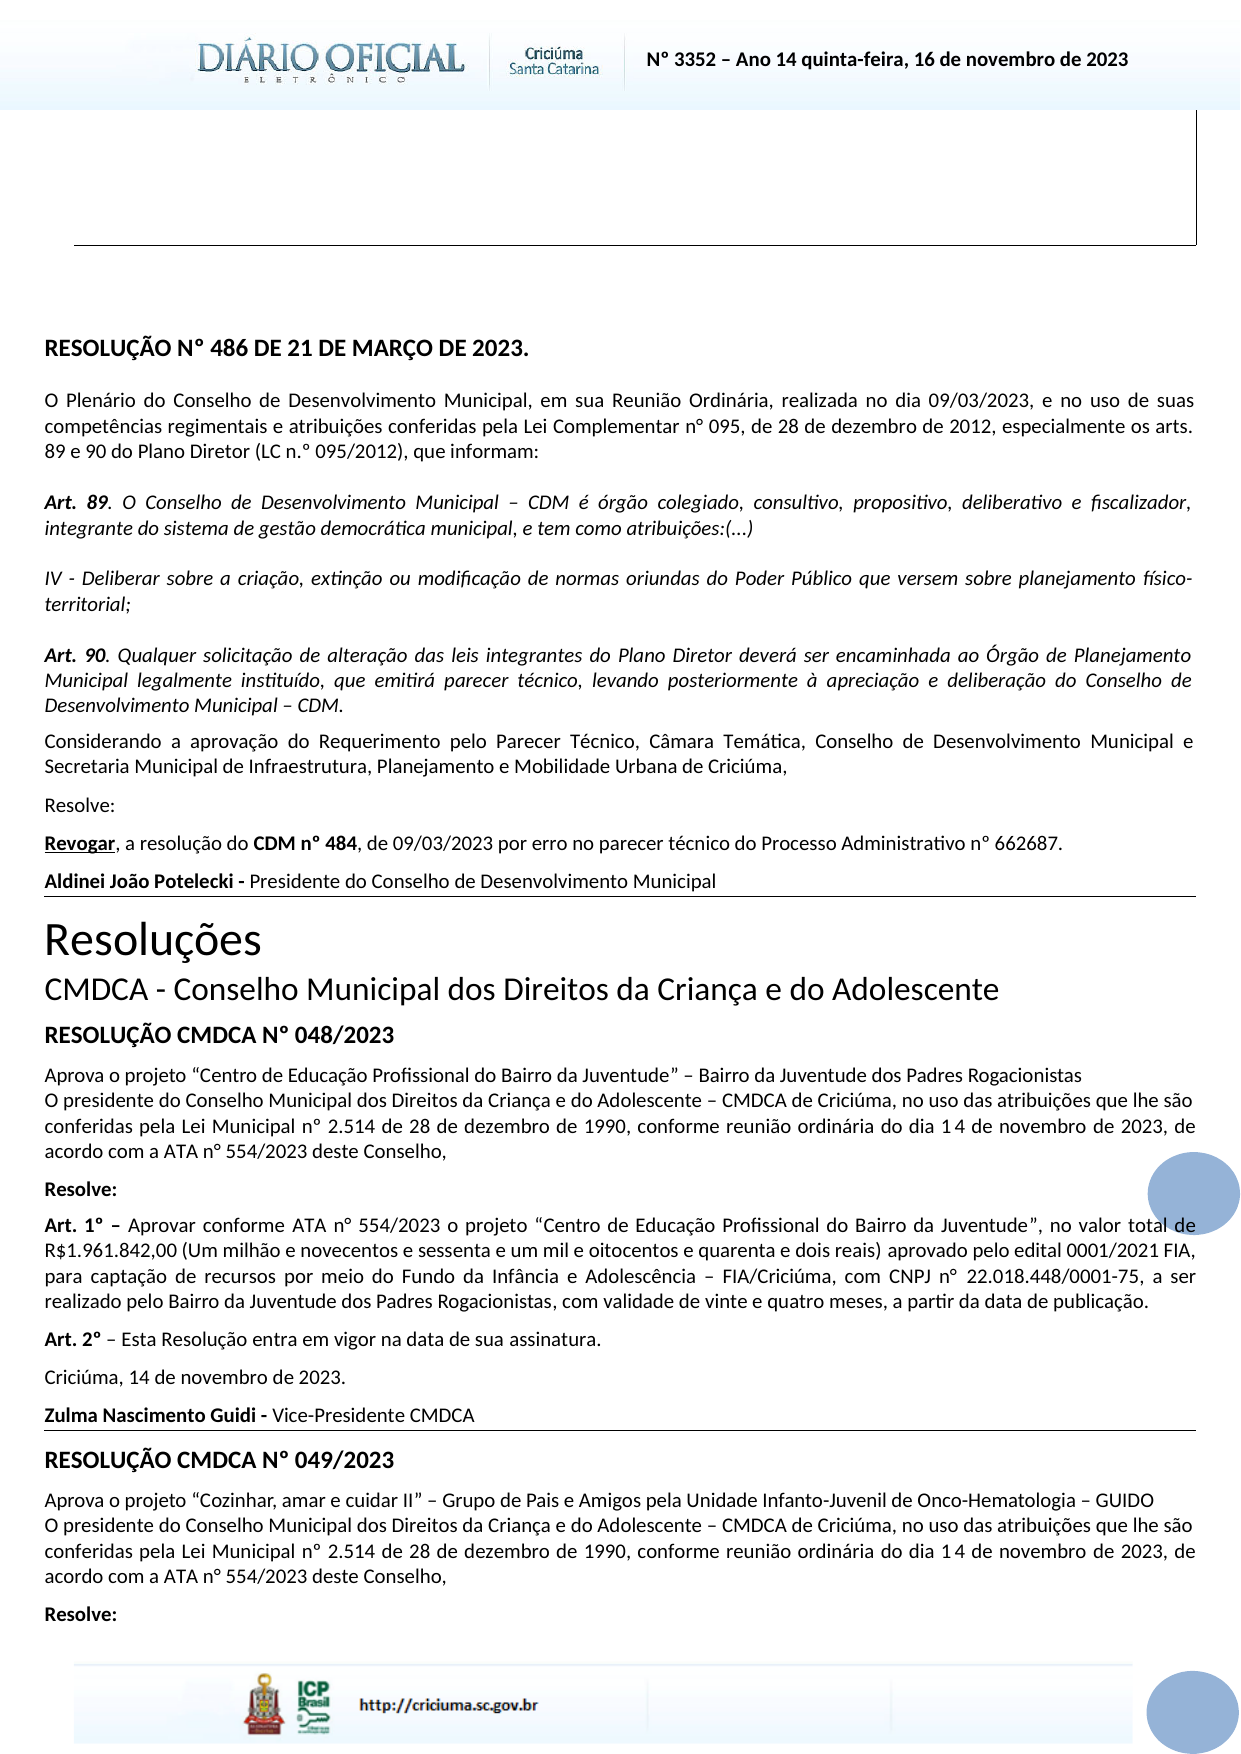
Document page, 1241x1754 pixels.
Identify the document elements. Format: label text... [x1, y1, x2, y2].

list Art. 2º – Esta Resolução entra em vigor na data de sua assinatura. [44, 1326, 1196, 1352]
text RESOLUÇÃO CMDCA Nº 049/2023 [44, 1444, 1196, 1474]
text Criciúma, 14 de novembro de 2023. [44, 1364, 1196, 1390]
text Aprova o projeto “Centro de Educação Profissional do Bairro da Juventude” – Bairro da Juventude dos Padres Rogacionistas [44, 1062, 1196, 1087]
text O presidente do Conselho Municipal dos Direitos da Criança e do Adolescente – CMDCA de Criciúma, no uso das atribuições que lhe são conferidas pela Lei Municipal nº 2.514 de 28 de dezembro de 1990, conforme reunião ordinária do dia 14 de novembro de 2023, de acordo com a ATA n° 554/2023 deste Conselho, [44, 1087, 1196, 1164]
text RESOLUÇÃO Nº 486 DE 21 DE MARÇO DE 2023. [44, 332, 1196, 362]
text IV - Deliberar sobre a criação, extinção ou modificação de normas oriundas do Poder Público que versem sobre planejamento físico-territorial; [44, 566, 1196, 616]
text Considerando a aprovação do Requerimento pelo Parecer Técnico, Câmara Temática, Conselho de Desenvolvimento Municipal e Secretaria Municipal de Infraestrutura, Planejamento e Mobilidade Urbana de Criciúma, [44, 728, 1196, 779]
text Art. 90. Qualquer solicitação de alteração das leis integrantes do Plano Diretor deverá ser encaminhada ao Órgão de Planejamento Municipal legalmente instituído, que emitirá parecer técnico, levando posteriormente à apreciação e deliberação do Conselho de Desenvolvimento Municipal – CDM. [44, 642, 1196, 718]
text Revogar, a resolução do CDM nº 484, de 09/03/2023 por erro no parecer técnico do Processo Administrativo nº 662687. [44, 830, 1196, 855]
text Resolve: [44, 1176, 1151, 1202]
text Art. 1º – Aprovar conforme ATA n° 554/2023 o projeto “Centro de Educação Profissional do Bairro da Juventude”, no valor total de R$1.961.842,00 (Um milhão e novecentos e sessenta e um mil e oitocentos e quarenta e dois reais) aprovado pelo edital 0001/2021 FIA, para captação de recursos por meio do Fundo da Infância e Adolescência – FIA/Criciúma, com CNPJ n° 22.018.448/0001-75, a ser realizado pelo Bairro da Juventude dos Padres Rogacionistas, com validade de vinte e quatro meses, a partir da data de publicação. [44, 1212, 1196, 1314]
text O Plenário do Conselho de Desenvolvimento Municipal, em sua Reunião Ordinária, realizada no dia 09/03/2023, e no uso de suas competências regimentais e atribuições conferidas pela Lei Complementar n° 095, de 28 de dezembro de 2012, especialmente os arts. 89 e 90 do Plano Diretor (LC n.º 095/2012), que informam: [44, 388, 1196, 464]
text Resoluções [44, 909, 1196, 968]
text O presidente do Conselho Municipal dos Direitos da Criança e do Adolescente – CMDCA de Criciúma, no uso das atribuições que lhe são conferidas pela Lei Municipal nº 2.514 de 28 de dezembro de 1990, conforme reunião ordinária do dia 14 de novembro de 2023, de acordo com a ATA n° 554/2023 deste Conselho, [44, 1512, 1196, 1589]
text RESOLUÇÃO CMDCA Nº 048/2023 [44, 1019, 1196, 1049]
text Art. 89. O Conselho de Desenvolvimento Municipal – CDM é órgão colegiado, consultivo, propositivo, deliberativo e fiscalizador, integrante do sistema de gestão democrática municipal, e tem como atribuições:(...) [44, 489, 1196, 540]
text CMDCA - Conselho Municipal dos Direitos da Criança e do Adolescente [44, 968, 1196, 1008]
text Aprova o projeto “Cozinhar, amar e cuidar II” – Grupo de Pais e Amigos pela Unidade Infanto-Juvenil de Onco-Hematologia – GUIDO [44, 1487, 1196, 1512]
text Resolve: [44, 792, 1196, 817]
text Resolve: [44, 1601, 1196, 1627]
text Aldinei João Potelecki - Presidente do Conselho de Desenvolvimento Municipal [44, 868, 1196, 896]
text Zulma Nascimento Guidi - Vice-Presidente CMDCA [44, 1403, 1196, 1430]
